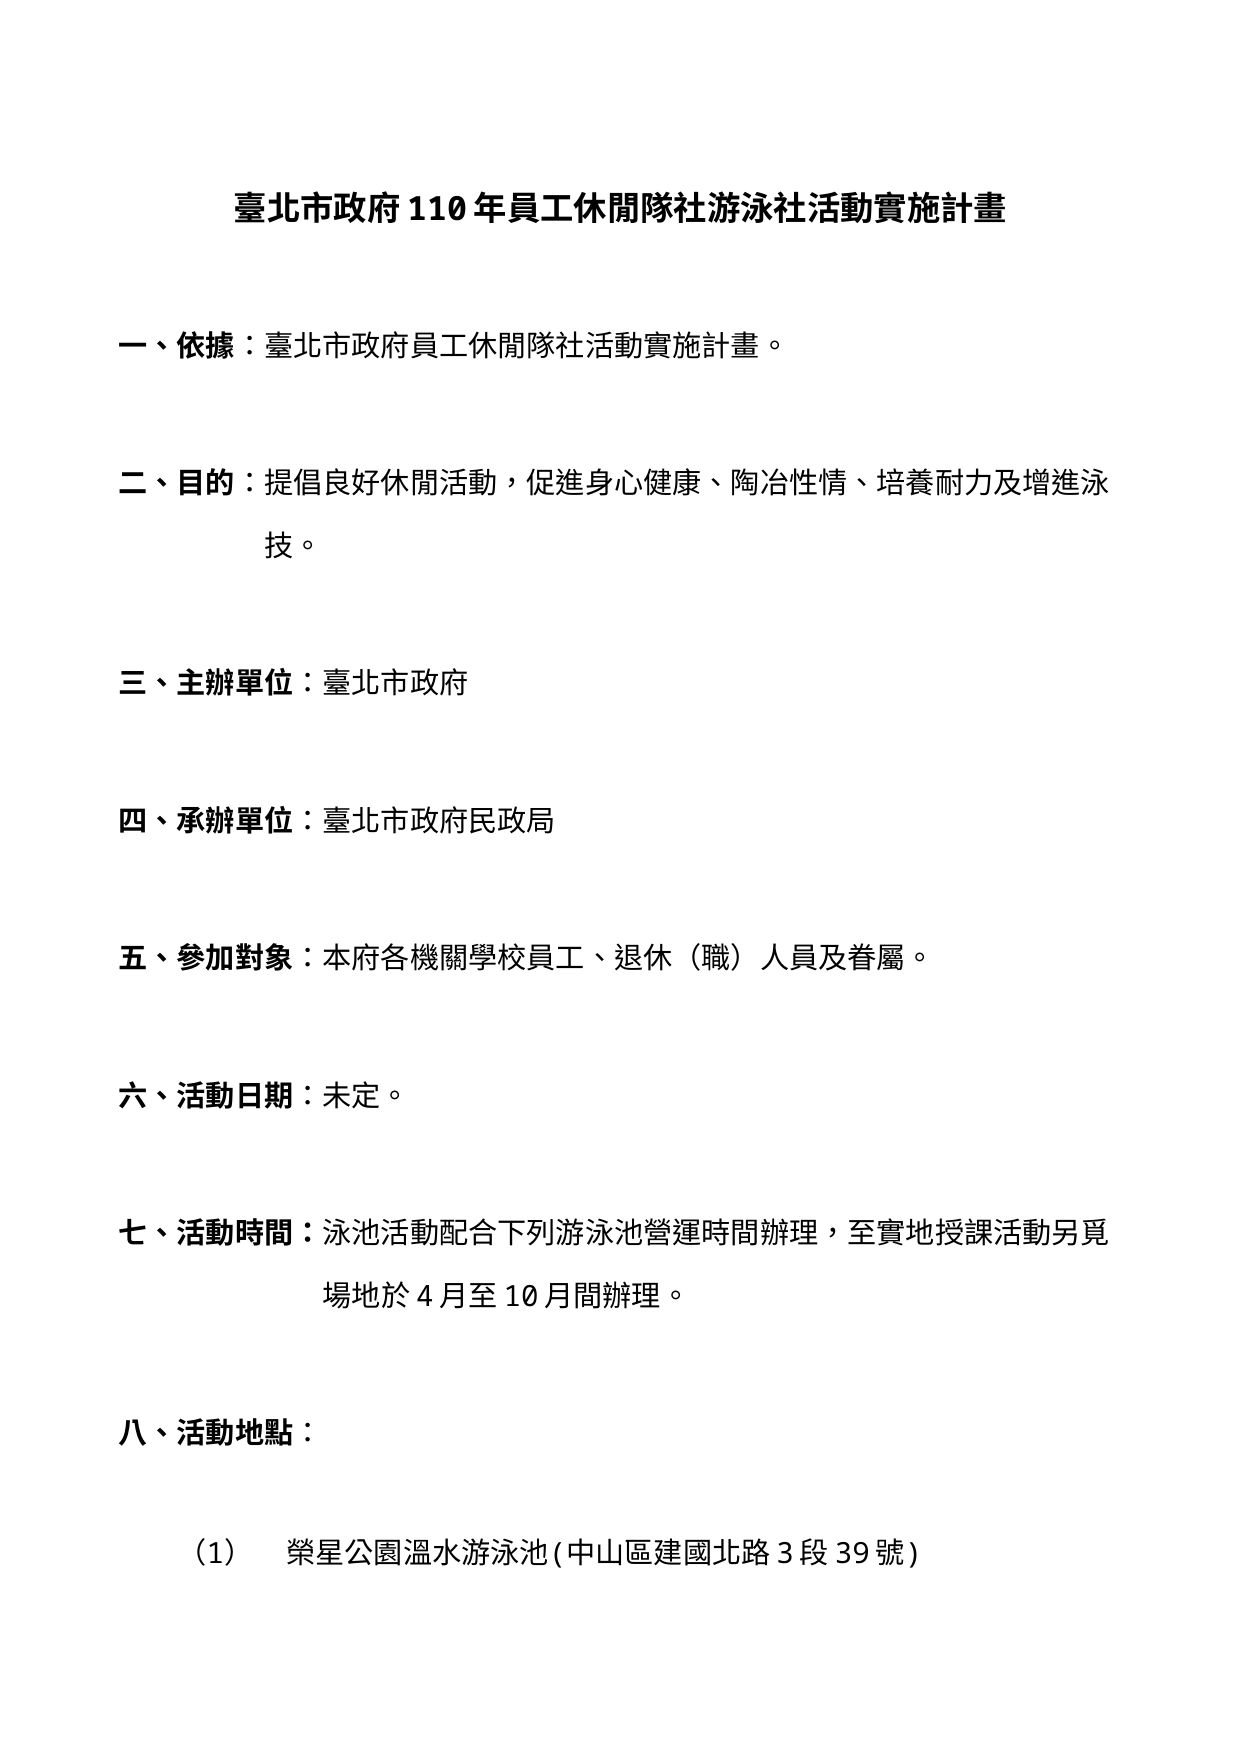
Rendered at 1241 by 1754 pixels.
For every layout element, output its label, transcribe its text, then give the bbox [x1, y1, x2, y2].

text 七、活動時間：泳池活動配合下列游泳池營運時間辦理，至實地授課活動另覓場地於4月至10月間辦理。 [118, 1189, 1122, 1314]
text 臺北市政府110年員工休閒隊社游泳社活動實施計畫 [118, 164, 1122, 227]
list 榮星公園溫水游泳池(中山區建國北路3段39號) [177, 1509, 1122, 1571]
text 六、活動日期：未定。 [118, 1052, 1122, 1114]
text 二、目的：提倡良好休閒活動，促進身心健康、陶冶性情、培養耐力及增進泳技。 [118, 439, 1122, 564]
text 四、承辦單位：臺北市政府民政局 [118, 777, 1122, 839]
text 五、參加對象：本府各機關學校員工、退休（職）人員及眷屬。 [118, 914, 1122, 977]
text 八、活動地點： [118, 1389, 1122, 1452]
text 三、主辦單位：臺北市政府 [118, 639, 1122, 702]
text 一、依據：臺北市政府員工休閒隊社活動實施計畫。 [118, 302, 1122, 364]
